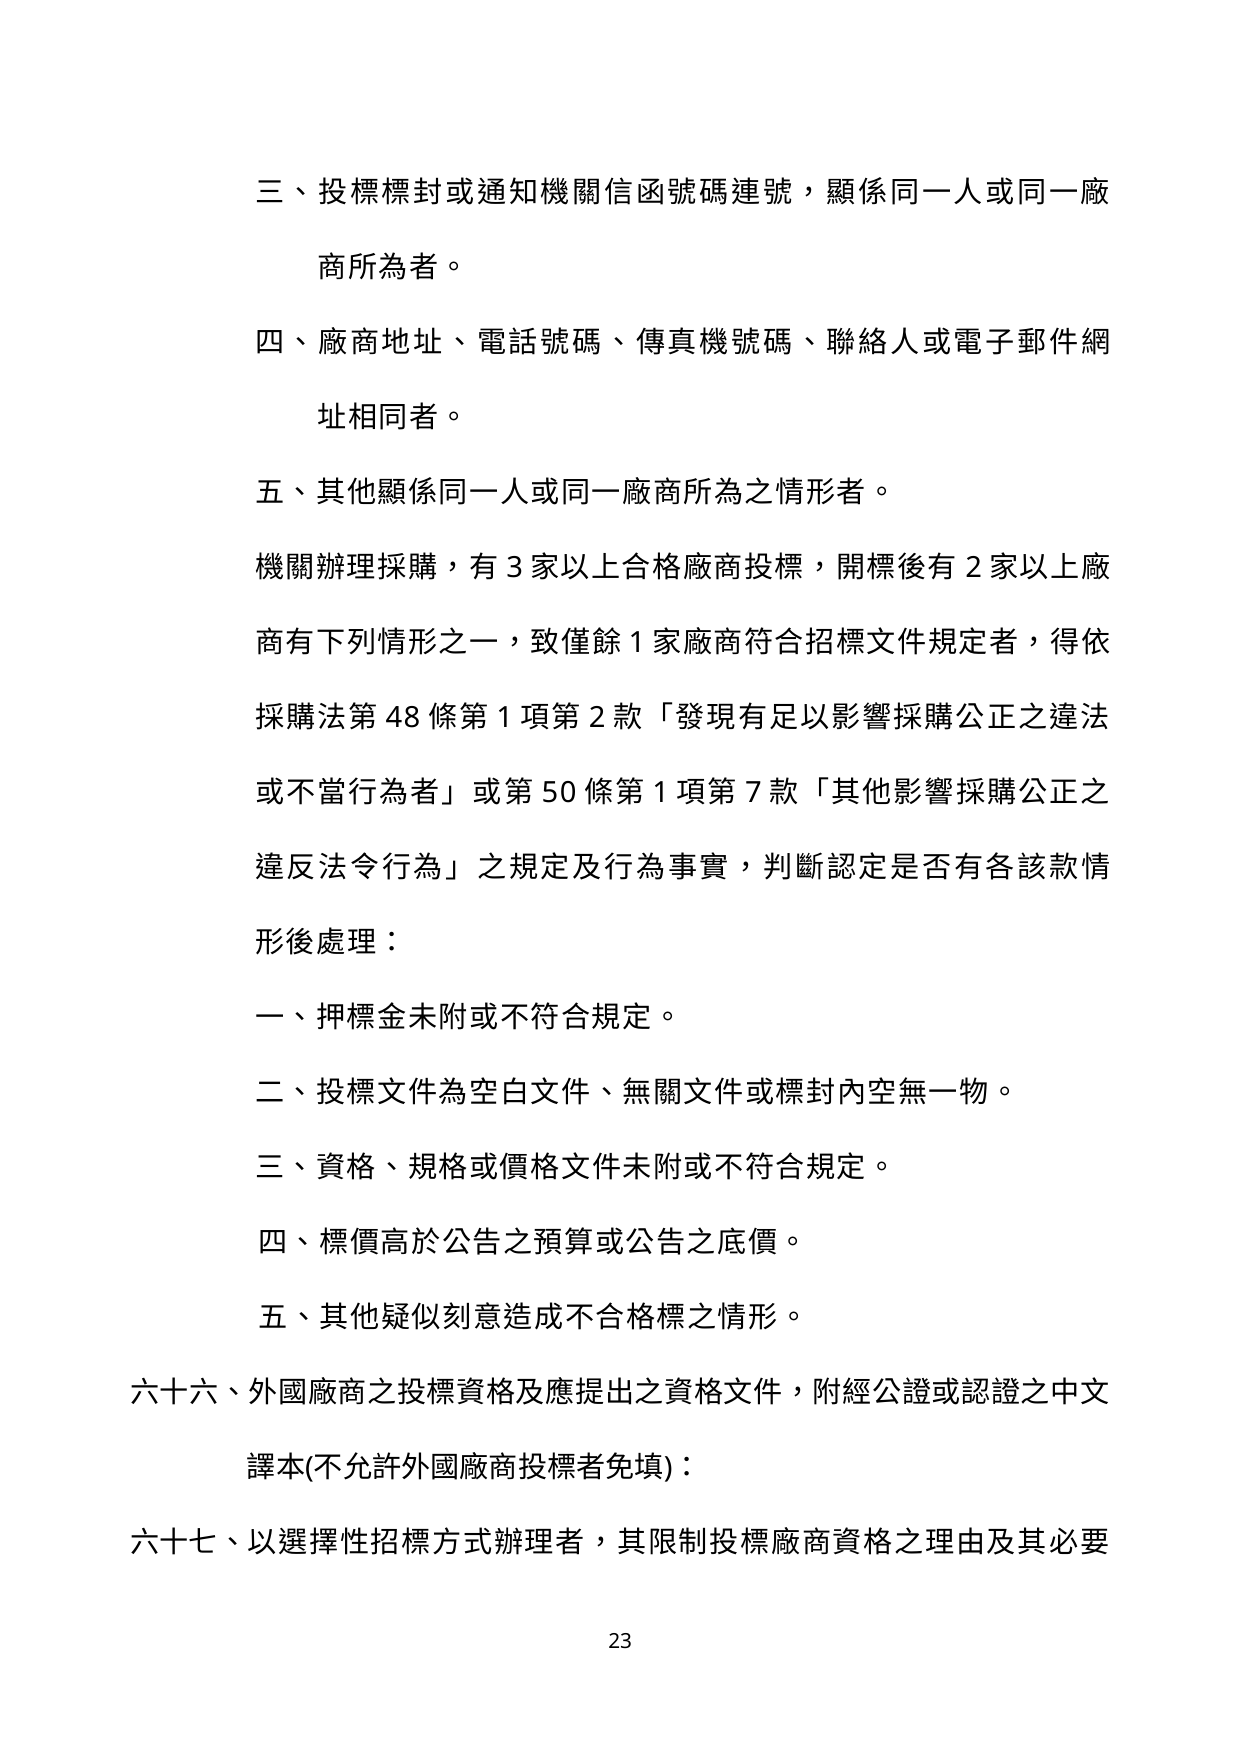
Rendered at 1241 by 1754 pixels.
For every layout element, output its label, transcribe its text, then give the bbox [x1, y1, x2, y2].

text 六十七、以選擇性招標方式辦理者，其限制投標廠商資格之理由及其必要 [130, 1496, 1110, 1571]
text 三、投標標封或通知機關信函號碼連號，顯係同一人或同一廠商所為者。 [255, 146, 1110, 296]
text 六十六、外國廠商之投標資格及應提出之資格文件，附經公證或認證之中文譯本(不允許外國廠商投標者免填)： [130, 1346, 1110, 1496]
text 二、投標文件為空白文件、無關文件或標封內空無一物。 [255, 1046, 1110, 1121]
text 五、其他疑似刻意造成不合格標之情形。 [258, 1271, 1110, 1346]
text 機關辦理採購，有3家以上合格廠商投標，開標後有2家以上廠商有下列情形之一，致僅餘1家廠商符合招標文件規定者，得依採購法第48條第1項第2款「發現有足以影響採購公正之違法或不當行為者」或第50條第1項第7款「其他影響採購公正之違反法令行為」之規定及行為事實，判斷認定是否有各該款情形後處理： [255, 521, 1110, 971]
text 一、押標金未附或不符合規定。 [255, 971, 1110, 1046]
text 四、廠商地址、電話號碼、傳真機號碼、聯絡人或電子郵件網址相同者。 [255, 296, 1110, 446]
text 三、資格、規格或價格文件未附或不符合規定。 [255, 1121, 1110, 1196]
text 四、標價高於公告之預算或公告之底價。 [258, 1196, 1110, 1271]
text 五、其他顯係同一人或同一廠商所為之情形者。 [255, 446, 1110, 521]
